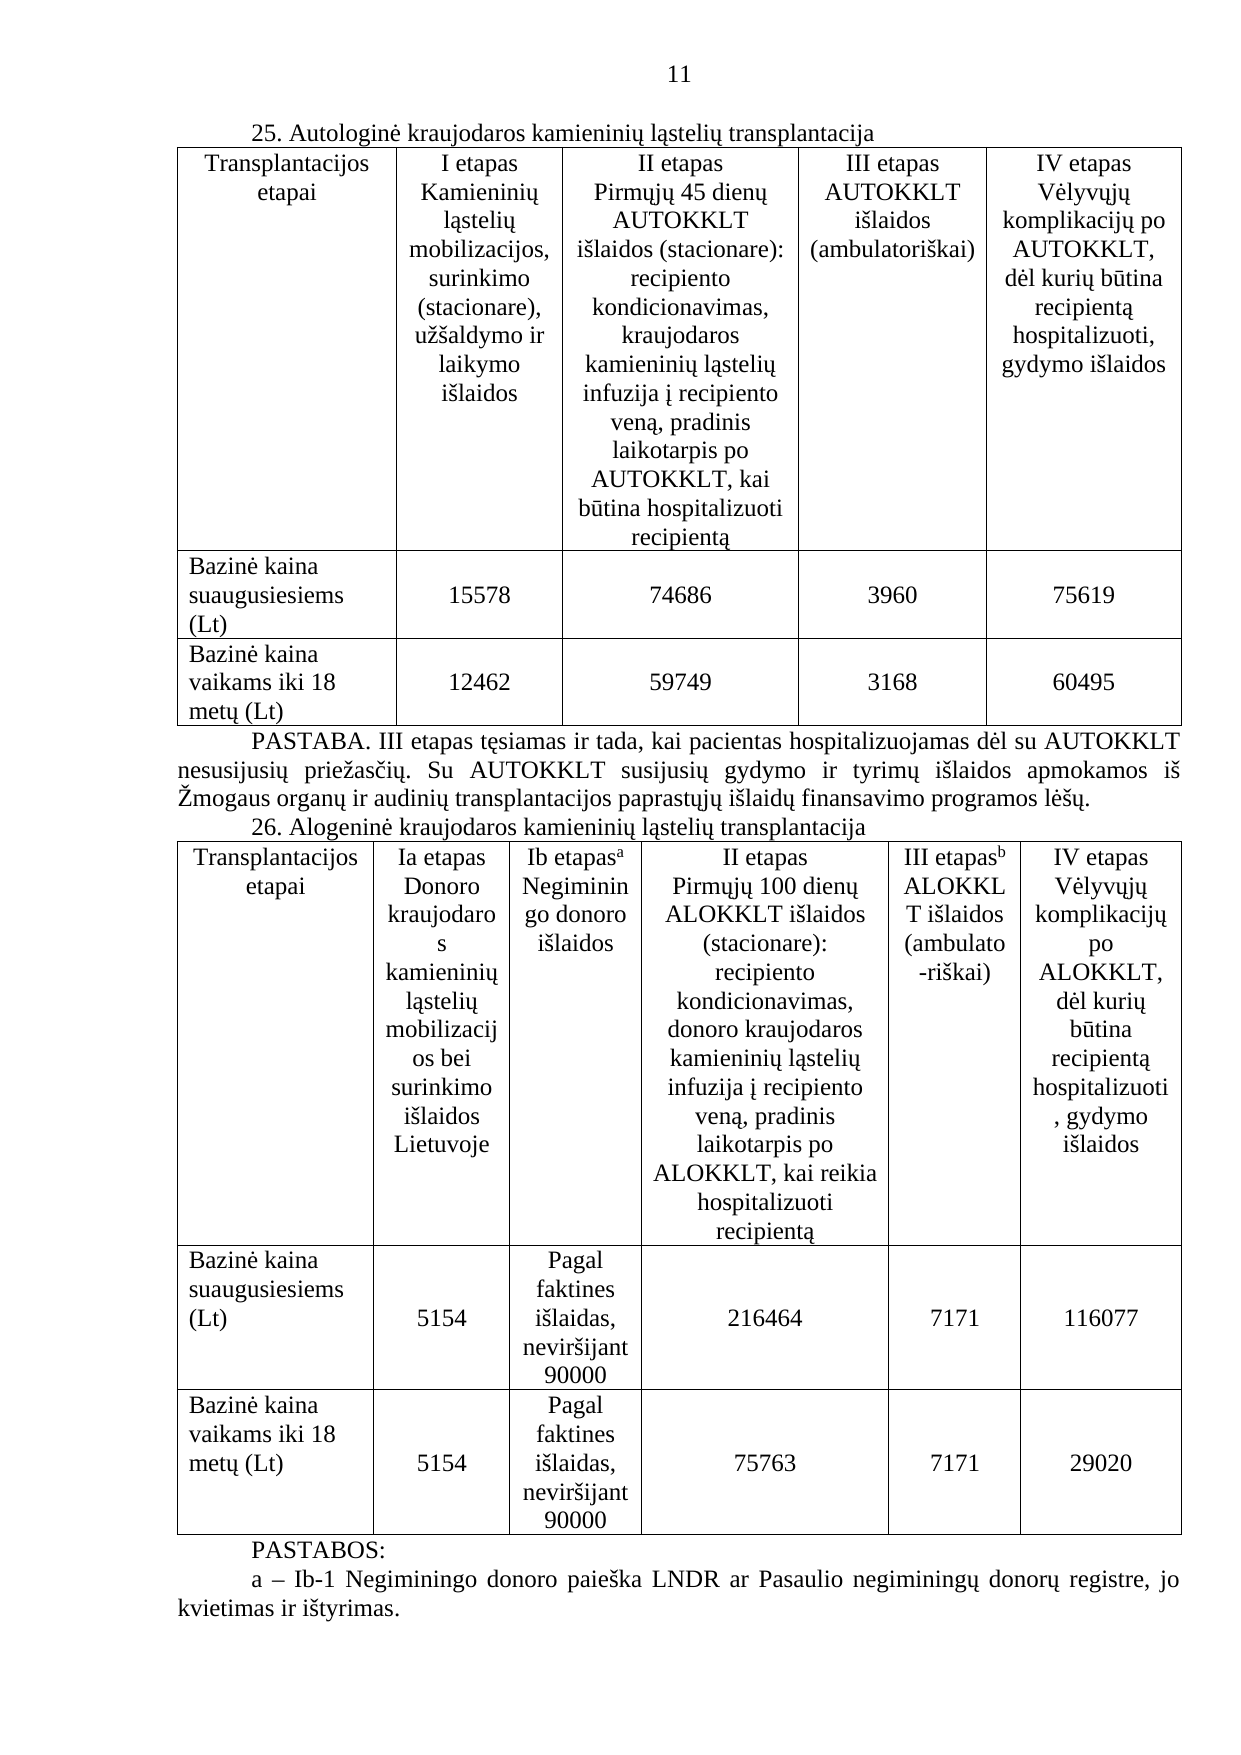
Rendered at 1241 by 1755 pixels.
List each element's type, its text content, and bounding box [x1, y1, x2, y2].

text PASTABA. III etapas tęsiamas ir tada, kai pacientas hospitalizuojamas dėl su AUTOKKLT nesusijusių priežasčių. Su AUTOKKLT susijusių gydymo ir tyrimų išlaidos apmokamos iš Žmogaus organų ir audinių transplantacijos paprastųjų išlaidų finansavimo programos lėšų. [177, 726, 1181, 812]
table_header III etapas AUTOKKLT išlaidos (ambulatoriškai) [799, 148, 986, 550]
table_cell 5154 [374, 1390, 509, 1534]
table_cell Bazinė kaina suaugusiesiems (Lt) [178, 551, 396, 638]
table_header II etapas Pirmųjų 100 dienų ALOKKLT išlaidos (stacionare): recipiento kondicionavimas, donoro kraujodaros kamieninių ląstelių infuzija į recipiento veną, pradinis laikotarpis po ALOKKLT, kai reikia hospitalizuoti recipientą [642, 842, 888, 1244]
text a – Ib-1 Negiminingo donoro paieška LNDR ar Pasaulio negiminingų donorų registre, jo kvietimas ir ištyrimas. [177, 1564, 1181, 1621]
table_cell Bazinė kaina vaikams iki 18 metų (Lt) [178, 639, 396, 725]
table_cell 12462 [397, 639, 562, 725]
table_header Ib etapasa Negiminingo donoro išlaidos [510, 842, 641, 1244]
table_cell 3960 [799, 551, 986, 638]
table_cell 15578 [397, 551, 562, 638]
table_header Transplantacijos etapai [178, 148, 396, 550]
table_cell 116077 [1021, 1246, 1181, 1389]
table_cell 29020 [1021, 1390, 1181, 1534]
text 26. Alogeninė kraujodaros kamieninių ląstelių transplantacija [177, 812, 1181, 841]
table_cell 75763 [642, 1390, 888, 1534]
table_cell 74686 [563, 551, 798, 638]
table_cell 60495 [987, 639, 1181, 725]
text PASTABOS: [177, 1535, 1181, 1564]
table_header IV etapas Vėlyvųjų komplikacijų po ALOKKLT, dėl kurių būtina recipientą hospitalizuoti, gydymo išlaidos [1021, 842, 1181, 1244]
table_cell Pagal faktines išlaidas, neviršijant 90000 [510, 1246, 641, 1389]
table_cell 75619 [987, 551, 1181, 638]
table_header I etapas Kamieninių ląstelių mobilizacijos, surinkimo (stacionare), užšaldymo ir laikymo išlaidos [397, 148, 562, 550]
table_cell Bazinė kaina vaikams iki 18 metų (Lt) [178, 1390, 373, 1534]
table_header Ia etapas Donoro kraujodaros kamieninių ląstelių mobilizacijos bei surinkimo išlaidos Lietuvoje [374, 842, 509, 1244]
table_cell 59749 [563, 639, 798, 725]
table_cell Bazinė kaina suaugusiesiems (Lt) [178, 1246, 373, 1389]
text 25. Autologinė kraujodaros kamieninių ląstelių transplantacija [177, 118, 1181, 147]
table_cell 5154 [374, 1246, 509, 1389]
table_header IV etapas Vėlyvųjų komplikacijų po AUTOKKLT, dėl kurių būtina recipientą hospitalizuoti, gydymo išlaidos [987, 148, 1181, 550]
table_header Transplantacijos etapai [178, 842, 373, 1244]
table_cell 7171 [889, 1246, 1020, 1389]
table_header III etapasb ALOKKLT išlaidos (ambulato-riškai) [889, 842, 1020, 1244]
table_cell 7171 [889, 1390, 1020, 1534]
table_cell Pagal faktines išlaidas, neviršijant 90000 [510, 1390, 641, 1534]
table_cell 3168 [799, 639, 986, 725]
table_cell 216464 [642, 1246, 888, 1389]
table_header II etapas Pirmųjų 45 dienų AUTOKKLT išlaidos (stacionare): recipiento kondicionavimas, kraujodaros kamieninių ląstelių infuzija į recipiento veną, pradinis laikotarpis po AUTOKKLT, kai būtina hospitalizuoti recipientą [563, 148, 798, 550]
